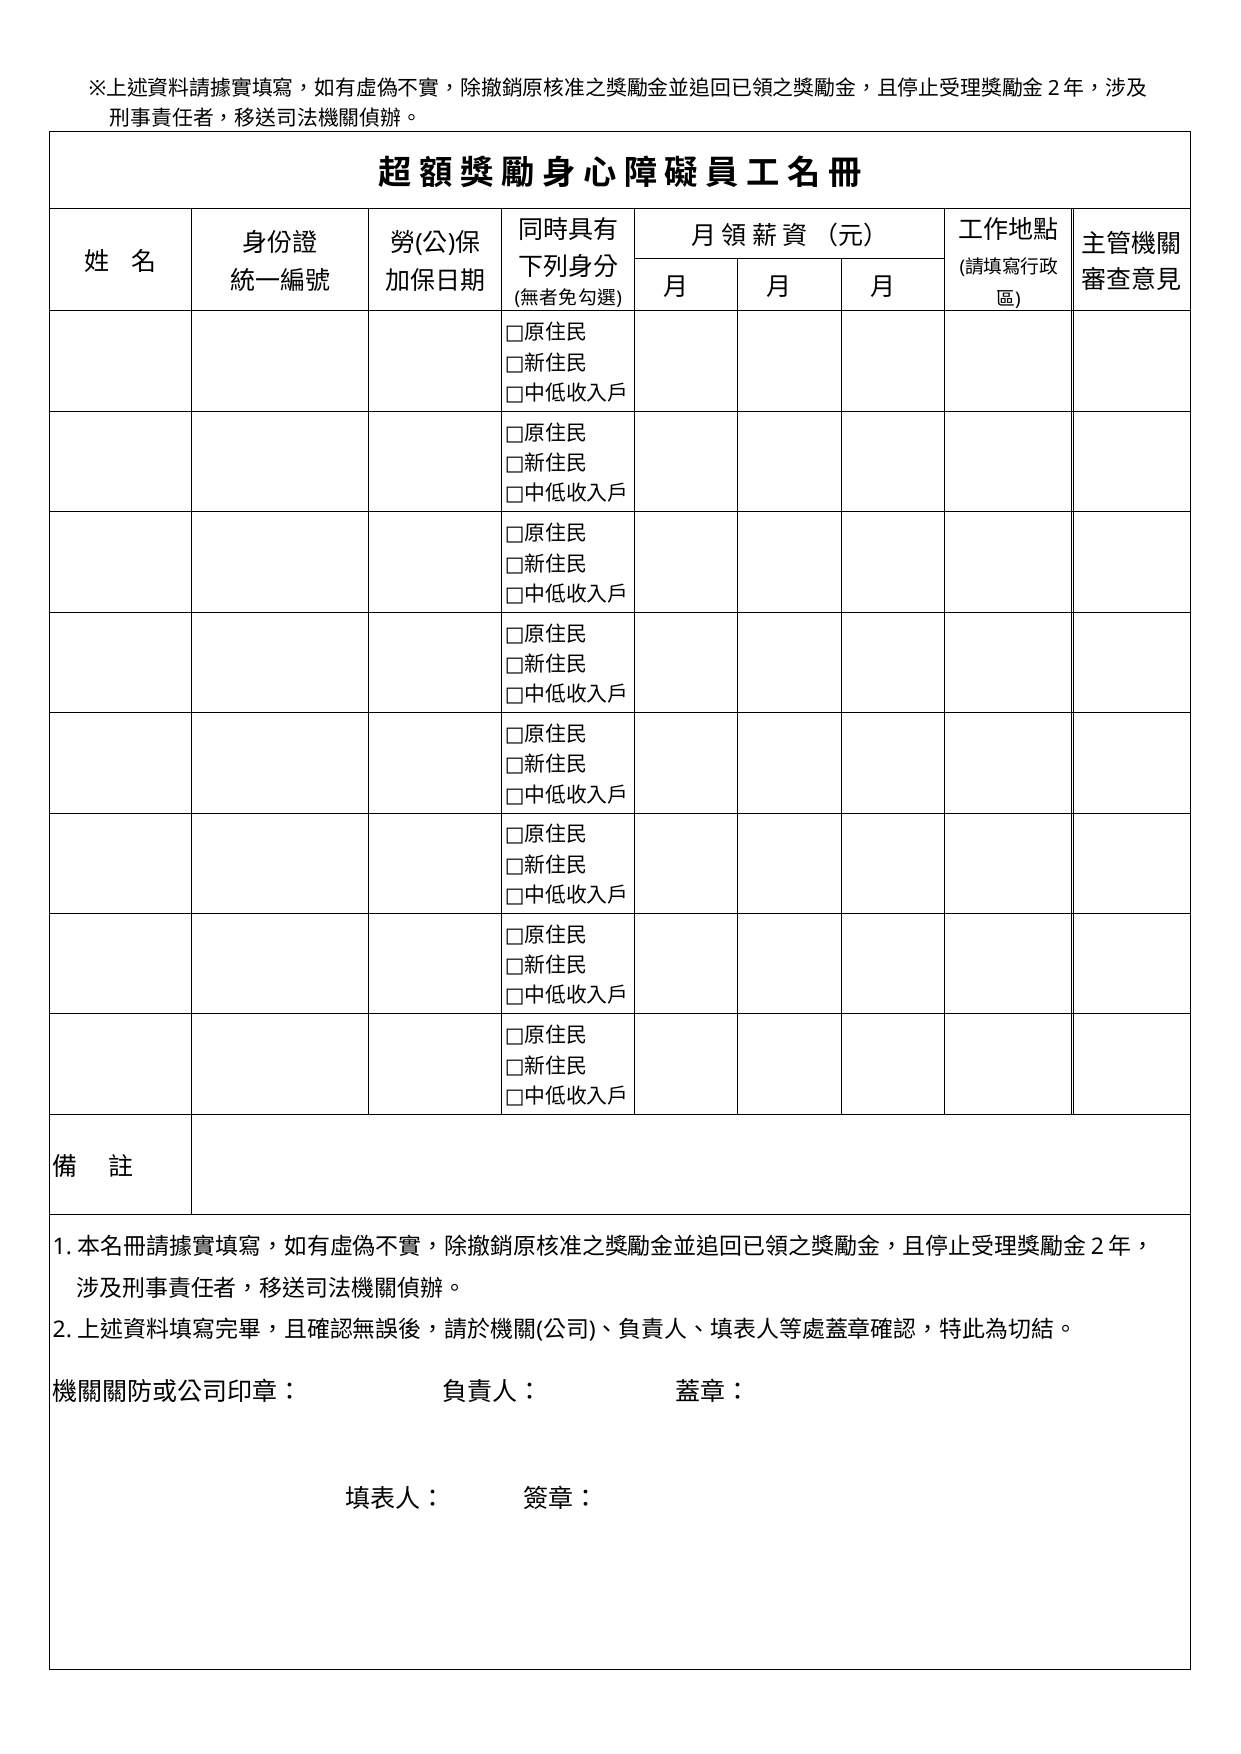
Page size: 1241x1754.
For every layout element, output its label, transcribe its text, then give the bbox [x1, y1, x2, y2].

table_cell [842, 914, 944, 1013]
table_cell [50, 713, 191, 812]
table_cell [1074, 311, 1190, 411]
table_cell [369, 1014, 501, 1114]
table_cell [945, 412, 1071, 511]
table_cell [50, 412, 191, 511]
table_cell [1074, 1014, 1190, 1114]
table_cell [842, 613, 944, 712]
table_cell 月 [635, 259, 737, 310]
table_cell [369, 412, 501, 511]
table_cell [738, 1014, 841, 1114]
table_cell [635, 512, 737, 612]
table_cell 身份證 統一編號 [192, 209, 368, 310]
table_cell [738, 914, 841, 1013]
table_cell [1074, 412, 1190, 511]
table_cell 月 領 薪 資 （元） [635, 209, 944, 258]
table_cell □原住民 □新住民 □中低收入戶 [502, 412, 634, 511]
table_cell [738, 814, 841, 913]
table_cell [192, 311, 368, 411]
table_cell [945, 713, 1071, 812]
table_cell [192, 814, 368, 913]
table_cell [369, 914, 501, 1013]
table_cell [635, 1014, 737, 1114]
table_cell [635, 814, 737, 913]
table_cell [50, 1014, 191, 1114]
table_cell [738, 412, 841, 511]
text ※上述資料請據實填寫，如有虛偽不實，除撤銷原核准之獎勵金並追回已領之獎勵金，且停止受理獎勵金2年，涉及刑事責任者，移送司法機關偵辦。 [89, 71, 1152, 131]
table_cell □原住民 □新住民 □中低收入戶 [502, 914, 634, 1013]
table_cell □原住民 □新住民 □中低收入戶 [502, 1014, 634, 1114]
table_cell [842, 814, 944, 913]
table_cell [192, 613, 368, 712]
table_cell □原住民 □新住民 □中低收入戶 [502, 814, 634, 913]
table_cell [369, 814, 501, 913]
table_cell [192, 512, 368, 612]
table_cell 月 [738, 259, 841, 310]
table_cell [192, 1115, 1190, 1214]
table_cell [192, 412, 368, 511]
table_cell [842, 713, 944, 812]
table_cell [738, 613, 841, 712]
table_cell [1074, 613, 1190, 712]
table_cell [635, 311, 737, 411]
table_cell 同時具有 下列身分 (無者免勾選) [502, 209, 634, 310]
table_cell 勞(公)保 加保日期 [369, 209, 501, 310]
table_cell 主管機關審查意見 [1074, 209, 1190, 310]
table_cell [842, 1014, 944, 1114]
table_cell [50, 512, 191, 612]
table_cell [945, 311, 1071, 411]
table_cell [369, 311, 501, 411]
table_cell [842, 311, 944, 411]
table_cell [635, 613, 737, 712]
table_cell [1074, 713, 1190, 812]
table_cell □原住民 □新住民 □中低收入戶 [502, 512, 634, 612]
table_cell [50, 613, 191, 712]
table_cell [635, 713, 737, 812]
table_cell [842, 412, 944, 511]
table_cell [50, 814, 191, 913]
table_cell [369, 713, 501, 812]
table_cell □原住民 □新住民 □中低收入戶 [502, 713, 634, 812]
table_cell [945, 914, 1071, 1013]
table_cell [842, 512, 944, 612]
table_cell [369, 613, 501, 712]
table_cell □原住民 □新住民 □中低收入戶 [502, 311, 634, 411]
table_cell [50, 311, 191, 411]
table_cell [945, 1014, 1071, 1114]
table_cell [945, 512, 1071, 612]
table_cell [50, 914, 191, 1013]
table_cell [738, 311, 841, 411]
table_cell [1074, 512, 1190, 612]
table_cell 月 [842, 259, 944, 310]
table_cell [945, 814, 1071, 913]
table_cell [945, 613, 1071, 712]
table_cell [1074, 814, 1190, 913]
table_cell [1074, 914, 1190, 1013]
table_cell 工作地點 (請填寫行政區) [945, 209, 1071, 310]
table_cell [738, 713, 841, 812]
table_cell 備註 [50, 1115, 191, 1214]
table_header 超 額 獎 勵 身 心 障 礙 員 工 名 冊 [50, 132, 1190, 208]
table_cell [192, 713, 368, 812]
table_cell [635, 914, 737, 1013]
table_cell [738, 512, 841, 612]
table_cell 本名冊請據實填寫，如有虛偽不實，除撤銷原核准之獎勵金並追回已領之獎勵金，且停止受理獎勵金2年， 涉及刑事責任者，移送司法機關偵辦。 上述資料填寫完畢，且確認無誤後，請於機關(公司)、負責人、填表人等處蓋章確認，特此為切結。 機關關防或公司印章： 負責人： 蓋章： 填表人： 簽章： [50, 1215, 1190, 1669]
table_cell [635, 412, 737, 511]
table_cell [192, 1014, 368, 1114]
table_cell 姓 名 [50, 209, 191, 310]
table_cell □原住民 □新住民 □中低收入戶 [502, 613, 634, 712]
table_cell [369, 512, 501, 612]
table_cell [192, 914, 368, 1013]
